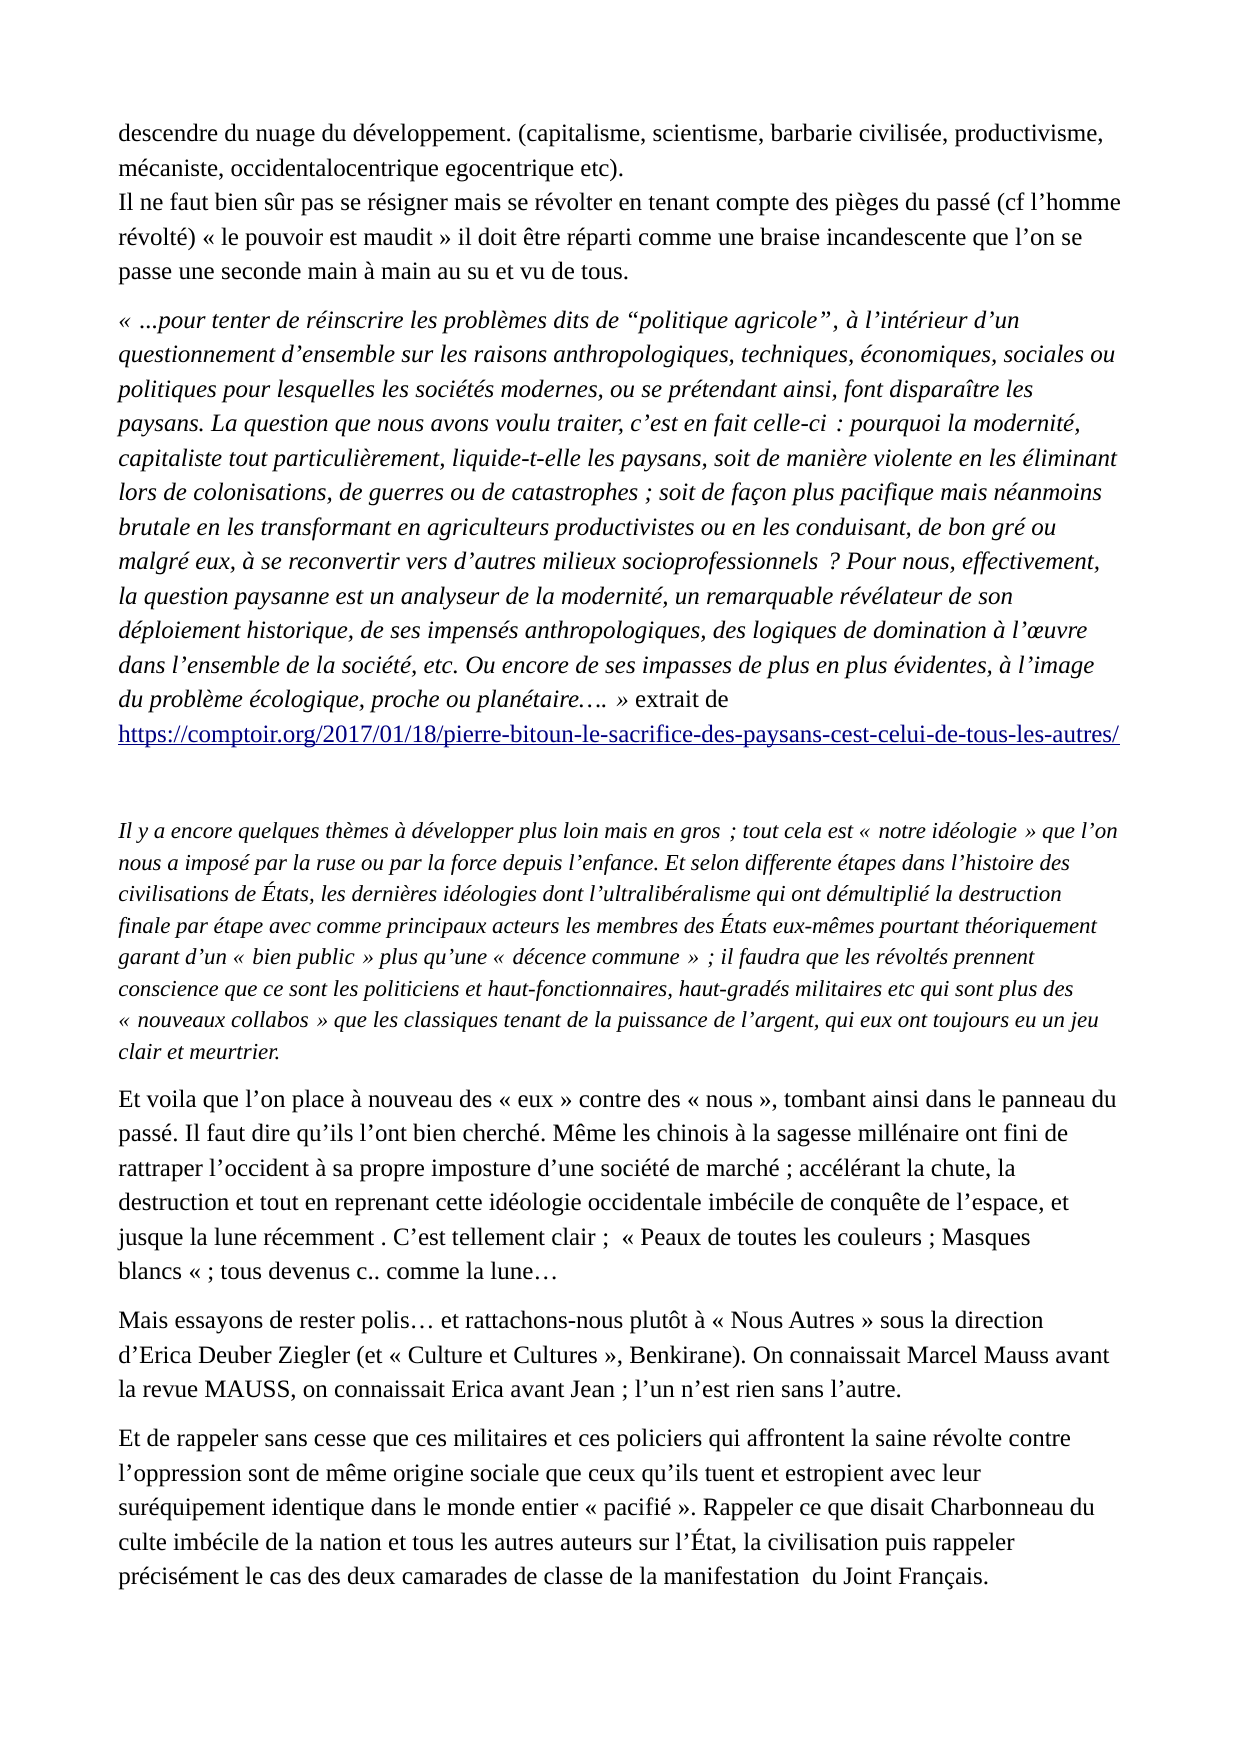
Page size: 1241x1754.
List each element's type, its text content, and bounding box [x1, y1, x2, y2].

text Mais essayons de rester polis… et rattachons-nous plutôt à « Nous Autres » sous la direction d’Erica Deuber Ziegler (et « Culture et Cultures », Benkirane). On connaissait Marcel Mauss avant la revue MAUSS, on connaissait Erica avant Jean ; l’un n’est rien sans l’autre. [118, 1306, 1122, 1403]
text Et de rappeler sans cesse que ces militaires et ces policiers qui affrontent la saine révolte contre l’oppression sont de même origine sociale que ceux qu’ils tuent et estropient avec leur suréquipement identique dans le monde entier « pacifié ». Rappeler ce que disait Charbonneau du culte imbécile de la nation et tous les autres auteurs sur l’État, la civilisation puis rappeler précisément le cas des deux camarades de classe de la manifestation du Joint Français. [118, 1423, 1122, 1590]
text Et voila que l’on place à nouveau des « eux » contre des « nous », tombant ainsi dans le panneau du passé. Il faut dire qu’ils l’ont bien cherché. Même les chinois à la sagesse millénaire ont fini de rattraper l’occident à sa propre imposture d’une société de marché ; accélérant la chute, la destruction et tout en reprenant cette idéologie occidentale imbécile de conquête de l’espace, et jusque la lune récemment . C’est tellement clair ; « Peaux de toutes les couleurs ; Masques blancs « ; tous devenus c.. comme la lune… [118, 1084, 1122, 1285]
text descendre du nuage du développement. (capitalisme, scientisme, barbarie civilisée, productivisme, mécaniste, occidentalocentrique egocentrique etc). Il ne faut bien sûr pas se résigner mais se révolter en tenant compte des pièges du passé (cf l’homme révolté) « le pouvoir est maudit » il doit être réparti comme une braise incandescente que l’on se passe une seconde main à main au su et vu de tous. [118, 118, 1122, 285]
text « ...pour tenter de réinscrire les problèmes dits de “politique agricole”‚ à l’intérieur d’un questionnement d’ensemble sur les raisons anthropologiques, techniques, économiques, sociales ou politiques pour lesquelles les sociétés modernes, ou se prétendant ainsi, font disparaître les paysans. La question que nous avons voulu traiter, c’est en fait celle-ci : pourquoi la modernité, capitaliste tout particulièrement, liquide-t-elle les paysans, soit de manière violente en les éliminant lors de colonisations, de guerres ou de catastrophes ; soit de façon plus pacifique mais néanmoins brutale en les transformant en agriculteurs productivistes ou en les conduisant, de bon gré ou malgré eux, à se reconvertir vers d’autres milieux socioprofessionnels ? Pour nous, effectivement, la question paysanne est un analyseur de la modernité, un remarquable révélateur de son déploiement historique, de ses impensés anthropologiques, des logiques de domination à l’œuvre dans l’ensemble de la société, etc. Ou encore de ses impasses de plus en plus évidentes, à l’image du problème écologique, proche ou planétaire…. » extrait de https://comptoir.org/2017/01/18/pierre-bitoun-le-sacrifice-des-paysans-cest-celui-de-tous-les-autres/ [118, 305, 1122, 748]
text Il y a encore quelques thèmes à développer plus loin mais en gros ; tout cela est « notre idéologie » que l’on nous a imposé par la ruse ou par la force depuis l’enfance. Et selon differente étapes dans l’histoire des civilisations de États, les dernières idéologies dont l’ultralibéralisme qui ont démultiplié la destruction finale par étape avec comme principaux acteurs les membres des États eux-mêmes pourtant théoriquement garant d’un « bien public » plus qu’une « décence commune » ; il faudra que les révoltés prennent conscience que ce sont les politiciens et haut-fonctionnaires, haut-gradés militaires etc qui sont plus des « nouveaux collabos » que les classiques tenant de la puissance de l’argent, qui eux ont toujours eu un jeu clair et meurtrier. [118, 817, 1122, 1064]
